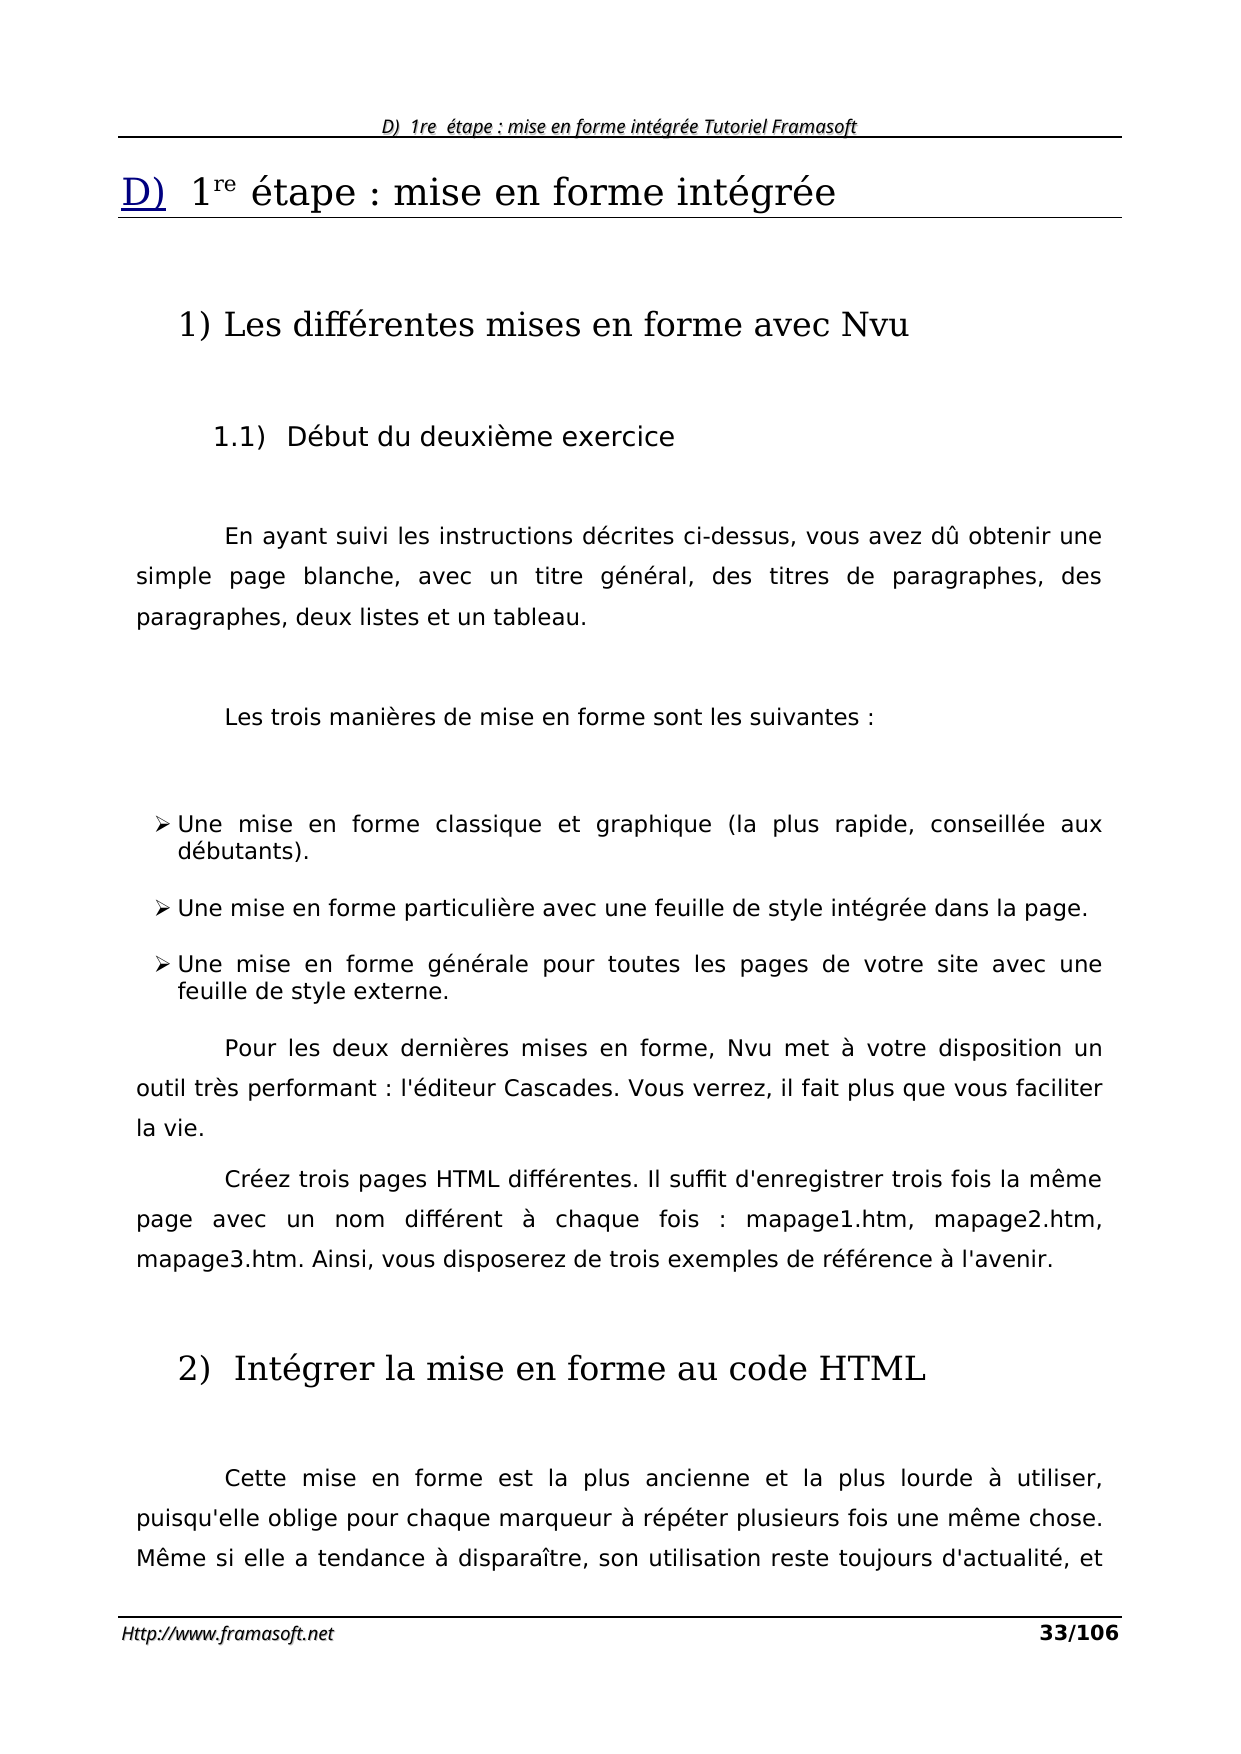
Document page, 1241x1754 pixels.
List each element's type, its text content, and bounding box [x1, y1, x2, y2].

subtitle Les différentes mises en forme avec Nvu [177, 306, 1122, 344]
subtitle Intégrer la mise en forme au code HTML [177, 1350, 1122, 1388]
subtitle Début du deuxième exercice [213, 421, 1122, 453]
text Cette mise en forme est la plus ancienne et la plus lourde à utiliser, puisqu'elle oblige pour chaque marqueur à répéter plusieurs fois une même chose. Même si elle a tendance à disparaître, son utilisation reste toujours d'actualité, et [136, 1465, 1104, 1572]
subtitle 1re étape : mise en forme intégrée [118, 168, 1122, 217]
text Pour les deux dernières mises en forme, Nvu met à votre disposition un outil très performant : l'éditeur Cascades. Vous verrez, il fait plus que vous faciliter la vie. [136, 1035, 1104, 1142]
list Une mise en forme classique et graphique (la plus rapide, conseillée aux débutants). [153, 811, 1104, 865]
list Une mise en forme générale pour toutes les pages de votre site avec une feuille de style externe. [153, 952, 1104, 1005]
text Créez trois pages HTML différentes. Il suffit d'enregistrer trois fois la même page avec un nom différent à chaque fois : mapage1.htm, mapage2.htm, mapage3.htm. Ainsi, vous disposerez de trois exemples de référence à l'avenir. [136, 1166, 1104, 1273]
text Les trois manières de mise en forme sont les suivantes : [136, 704, 1104, 731]
text En ayant suivi les instructions décrites ci-dessus, vous avez dû obtenir une simple page blanche, avec un titre général, des titres de paragraphes, des paragraphes, deux listes et un tableau. [136, 523, 1104, 630]
list Une mise en forme particulière avec une feuille de style intégrée dans la page. [153, 895, 1104, 922]
